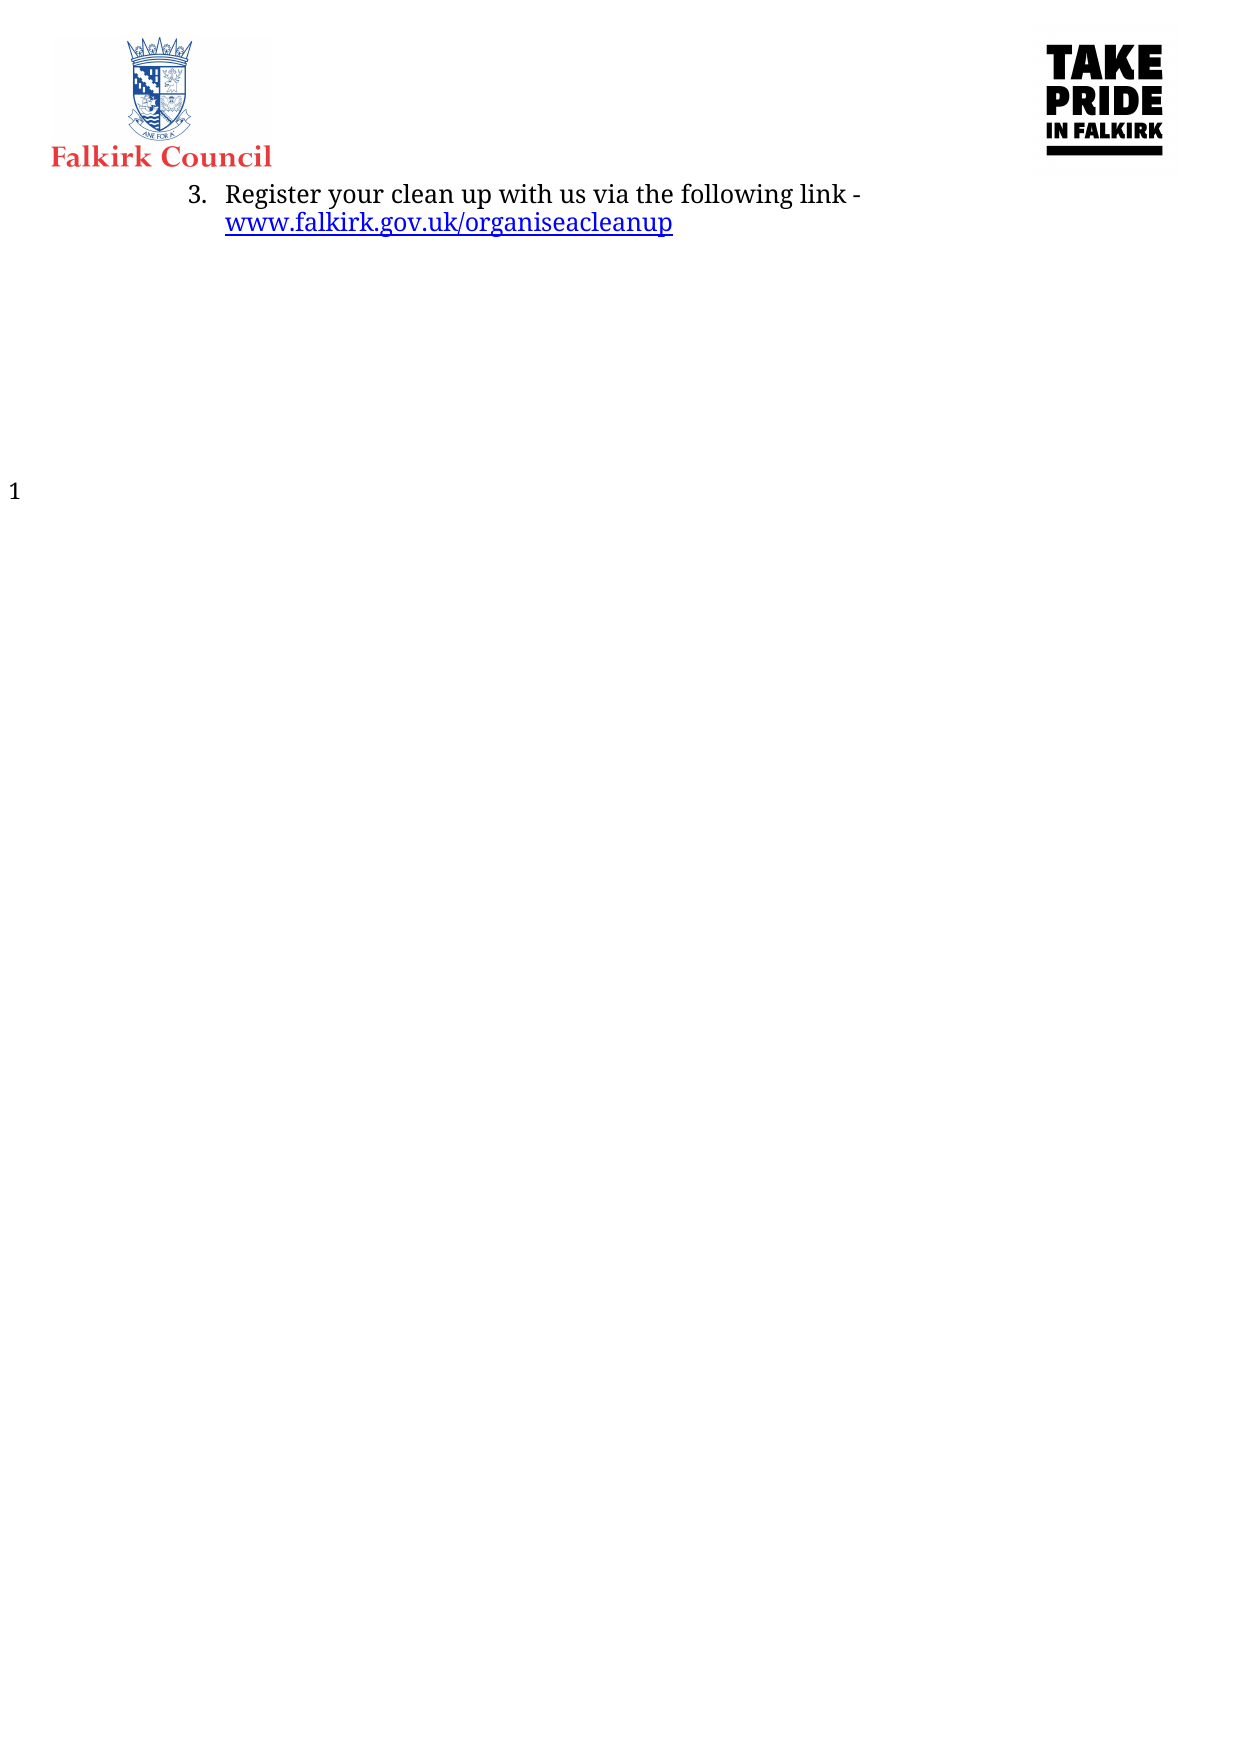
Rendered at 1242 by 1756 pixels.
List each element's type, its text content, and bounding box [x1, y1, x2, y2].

list Register your clean up with us via the following link - www.falkirk.gov.uk/organiseacleanup [187, 181, 1235, 237]
text 1 [8, 475, 1223, 507]
